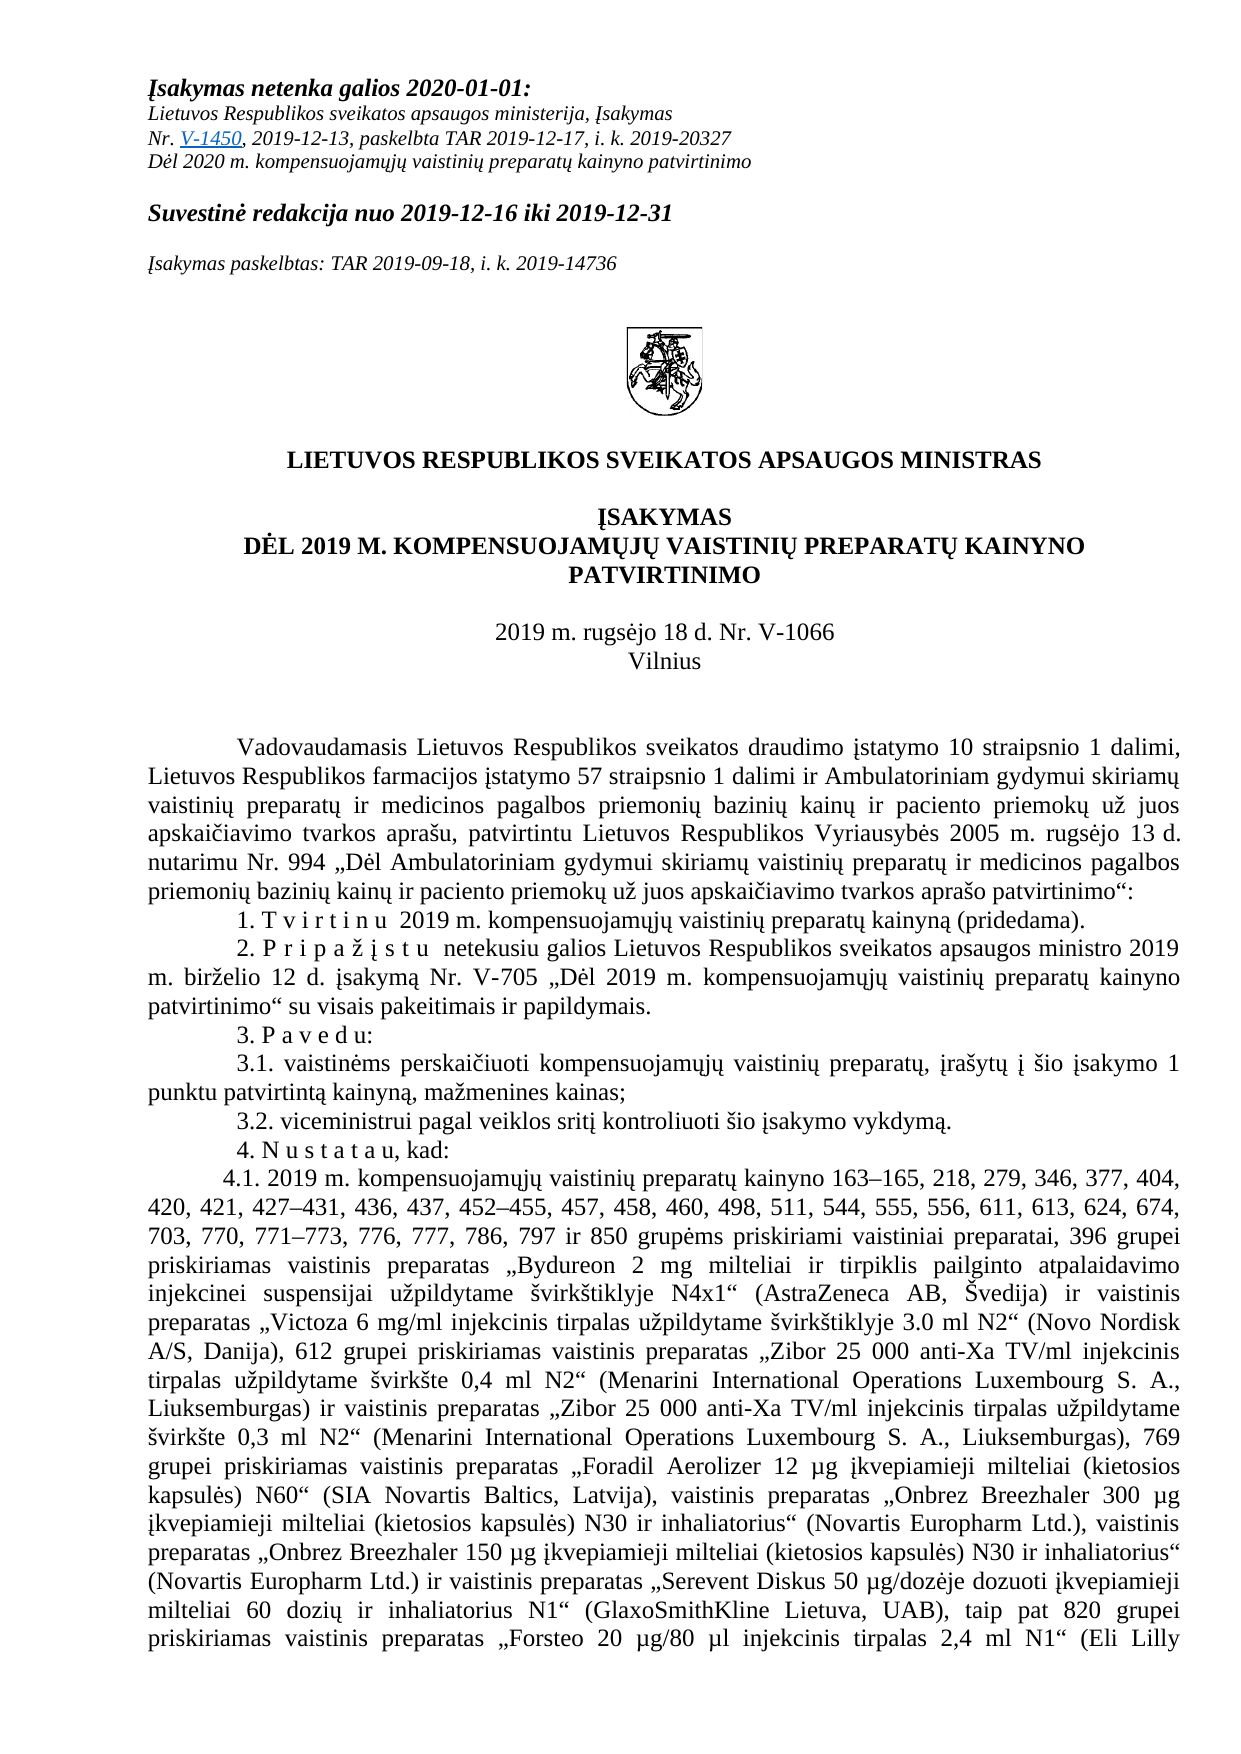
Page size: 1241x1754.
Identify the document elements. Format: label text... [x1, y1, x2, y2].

text 4. N u s t a t a u, kad: [148, 1135, 1181, 1163]
text 2. P r i p a ž į s t u netekusiu galios Lietuvos Respublikos sveikatos apsaugos ministro 2019 m. birželio 12 d. įsakymą Nr. V-705 „Dėl 2019 m. kompensuojamųjų vaistinių preparatų kainyno patvirtinimo“ su visais pakeitimais ir papildymais. [148, 933, 1181, 1020]
text LIETUVOS RESPUBLIKOS SVEIKATOS APSAUGOS MINISTRAS [148, 445, 1181, 473]
text Vadovaudamasis Lietuvos Respublikos sveikatos draudimo įstatymo 10 straipsnio 1 dalimi, Lietuvos Respublikos farmacijos įstatymo 57 straipsnio 1 dalimi ir Ambulatoriniam gydymui skiriamų vaistinių preparatų ir medicinos pagalbos priemonių bazinių kainų ir paciento priemokų už juos apskaičiavimo tvarkos aprašu, patvirtintu Lietuvos Respublikos Vyriausybės 2005 m. rugsėjo 13 d. nutarimu Nr. 994 „Dėl Ambulatoriniam gydymui skiriamų vaistinių preparatų ir medicinos pagalbos priemonių bazinių kainų ir paciento priemokų už juos apskaičiavimo tvarkos aprašo patvirtinimo“: [148, 732, 1181, 905]
text 3.2. viceministrui pagal veiklos sritį kontroliuoti šio įsakymo vykdymą. [148, 1106, 1181, 1135]
text Nr. V-1450, 2019-12-13, paskelbta TAR 2019-12-17, i. k. 2019-20327 [148, 125, 1181, 149]
text ĮSAKYMAS [148, 502, 1181, 531]
text Vilnius [148, 646, 1181, 675]
text DĖL 2019 M. KOMPENSUOJAMŲJŲ VAISTINIŲ PREPARATŲ KAINYNO PATVIRTINIMO [148, 531, 1181, 588]
text 3.1. vaistinėms perskaičiuoti kompensuojamųjų vaistinių preparatų, įrašytų į šio įsakymo 1 punktu patvirtintą kainyną, mažmenines kainas; [148, 1048, 1181, 1106]
text Suvestinė redakcija nuo 2019-12-16 iki 2019-12-31 [148, 198, 1181, 226]
text Dėl 2020 m. kompensuojamųjų vaistinių preparatų kainyno patvirtinimo [148, 149, 1181, 173]
text 4.1. 2019 m. kompensuojamųjų vaistinių preparatų kainyno 163–165, 218, 279, 346, 377, 404, 420, 421, 427–431, 436, 437, 452–455, 457, 458, 460, 498, 511, 544, 555, 556, 611, 613, 624, 674, 703, 770, 771–773, 776, 777, 786, 797 ir 850 grupėms priskiriami vaistiniai preparatai, 396 grupei priskiriamas vaistinis preparatas „Bydureon 2 mg milteliai ir tirpiklis pailginto atpalaidavimo injekcinei suspensijai užpildytame švirkštiklyje N4x1“ (AstraZeneca AB, Švedija) ir vaistinis preparatas „Victoza 6 mg/ml injekcinis tirpalas užpildytame švirkštiklyje 3.0 ml N2“ (Novo Nordisk A/S, Danija), 612 grupei priskiriamas vaistinis preparatas „Zibor 25 000 anti-Xa TV/ml injekcinis tirpalas užpildytame švirkšte 0,4 ml N2“ (Menarini International Operations Luxembourg S. A., Liuksemburgas) ir vaistinis preparatas „Zibor 25 000 anti-Xa TV/ml injekcinis tirpalas užpildytame švirkšte 0,3 ml N2“ (Menarini International Operations Luxembourg S. A., Liuksemburgas), 769 grupei priskiriamas vaistinis preparatas „Foradil Aerolizer 12 µg įkvepiamieji milteliai (kietosios kapsulės) N60“ (SIA Novartis Baltics, Latvija), vaistinis preparatas „Onbrez Breezhaler 300 µg įkvepiamieji milteliai (kietosios kapsulės) N30 ir inhaliatorius“ (Novartis Europharm Ltd.), vaistinis preparatas „Onbrez Breezhaler 150 µg įkvepiamieji milteliai (kietosios kapsulės) N30 ir inhaliatorius“ (Novartis Europharm Ltd.) ir vaistinis preparatas „Serevent Diskus 50 µg/dozėje dozuoti įkvepiamieji milteliai 60 dozių ir inhaliatorius N1“ (GlaxoSmithKline Lietuva, UAB), taip pat 820 grupei priskiriamas vaistinis preparatas „Forsteo 20 µg/80 µl injekcinis tirpalas 2,4 ml N1“ (Eli Lilly [148, 1163, 1181, 1652]
text Įsakymas paskelbtas: TAR 2019-09-18, i. k. 2019-14736 [148, 250, 1181, 274]
text 3. P a v e d u: [148, 1020, 1181, 1048]
text Lietuvos Respublikos sveikatos apsaugos ministerija, Įsakymas [148, 101, 1181, 125]
text 1. T v i r t i n u 2019 m. kompensuojamųjų vaistinių preparatų kainyną (pridedama). [148, 905, 1181, 933]
text 2019 m. rugsėjo 18 d. Nr. V-1066 [148, 617, 1181, 646]
text Įsakymas netenka galios 2020-01-01: [148, 73, 1181, 101]
